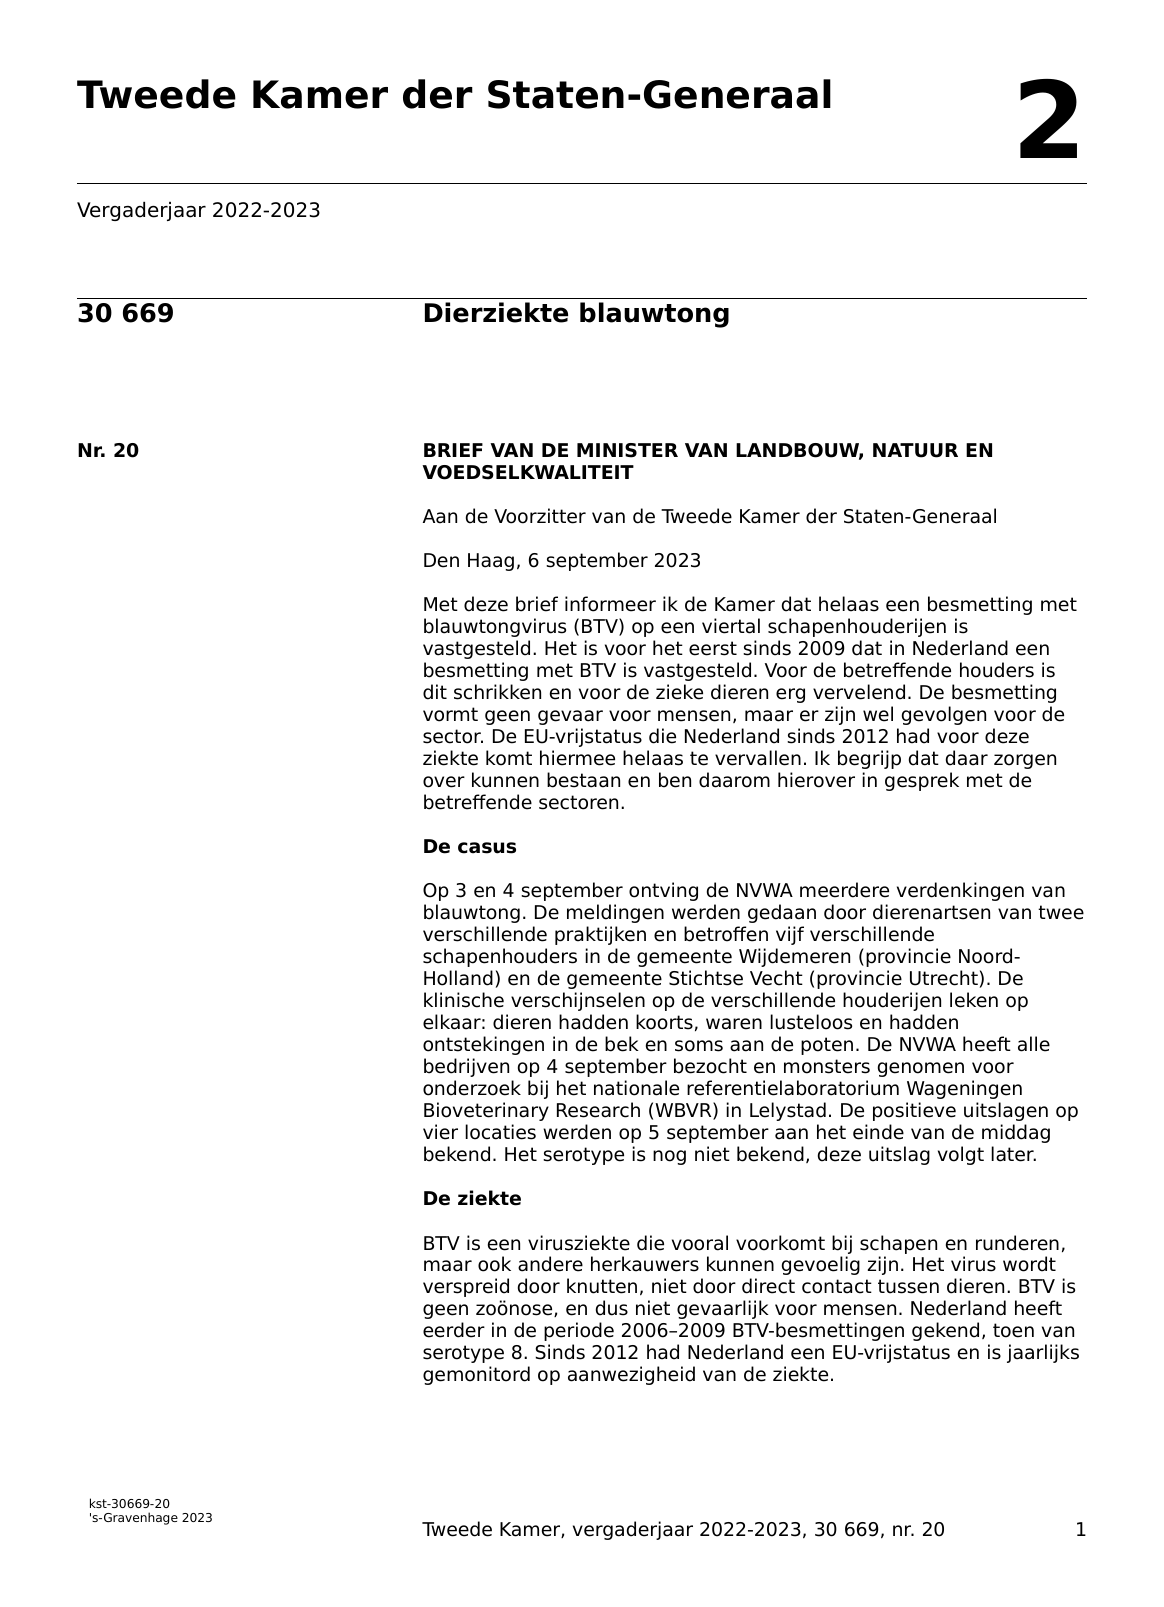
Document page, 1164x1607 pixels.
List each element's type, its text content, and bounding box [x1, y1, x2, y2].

table_header 2 [886, 59, 1087, 183]
text Den Haag, 6 september 2023 [422, 550, 1087, 572]
text Op 3 en 4 september ontving de NVWA meerdere verdenkingen van blauwtong. De meldingen werden gedaan door dierenartsen van twee verschillende praktijken en betroffen vijf verschillende schapenhouders in de gemeente Wijdemeren (provincie Noord-Holland) en de gemeente Stichtse Vecht (provincie Utrecht). De klinische verschijnselen op de verschillende houderijen leken op elkaar: dieren hadden koorts, waren lusteloos en hadden ontstekingen in de bek en soms aan de poten. De NVWA heeft alle bedrijven op 4 september bezocht en monsters genomen voor onderzoek bij het nationale referentielaboratorium Wageningen Bioveterinary Research (WBVR) in Lelystad. De positieve uitslagen op vier locaties werden op 5 september aan het einde van de middag bekend. Het serotype is nog niet bekend, deze uitslag volgt later. [422, 880, 1087, 1166]
text Aan de Voorzitter van de Tweede Kamer der Staten-Generaal [422, 506, 1087, 528]
text 's-Gravenhage 2023 [88, 1511, 323, 1525]
subtitle Nr. 20 BRIEF VAN DE MINISTER VAN LANDBOUW, NATUUR EN VOEDSELKWALITEIT [77, 440, 1087, 484]
text kst-30669-20 [88, 1497, 323, 1511]
subtitle De ziekte [422, 1188, 1087, 1210]
subtitle 30 669 Dierziekte blauwtong [77, 299, 1087, 329]
table_header Tweede Kamer der Staten-Generaal [77, 59, 886, 183]
subtitle De casus [422, 836, 1087, 858]
table_cell Vergaderjaar 2022-2023 [77, 184, 1087, 298]
text BTV is een virusziekte die vooral voorkomt bij schapen en runderen, maar ook andere herkauwers kunnen gevoelig zijn. Het virus wordt verspreid door knutten, niet door direct contact tussen dieren. BTV is geen zoönose, en dus niet gevaarlijk voor mensen. Nederland heeft eerder in de periode 2006–2009 BTV-besmettingen gekend, toen van serotype 8. Sinds 2012 had Nederland een EU-vrijstatus en is jaarlijks gemonitord op aanwezigheid van de ziekte. [422, 1232, 1087, 1386]
text Met deze brief informeer ik de Kamer dat helaas een besmetting met blauwtongvirus (BTV) op een viertal schapenhouderijen is vastgesteld. Het is voor het eerst sinds 2009 dat in Nederland een besmetting met BTV is vastgesteld. Voor de betreffende houders is dit schrikken en voor de zieke dieren erg vervelend. De besmetting vormt geen gevaar voor mensen, maar er zijn wel gevolgen voor de sector. De EU-vrijstatus die Nederland sinds 2012 had voor deze ziekte komt hiermee helaas te vervallen. Ik begrijp dat daar zorgen over kunnen bestaan en ben daarom hierover in gesprek met de betreffende sectoren. [422, 594, 1087, 814]
